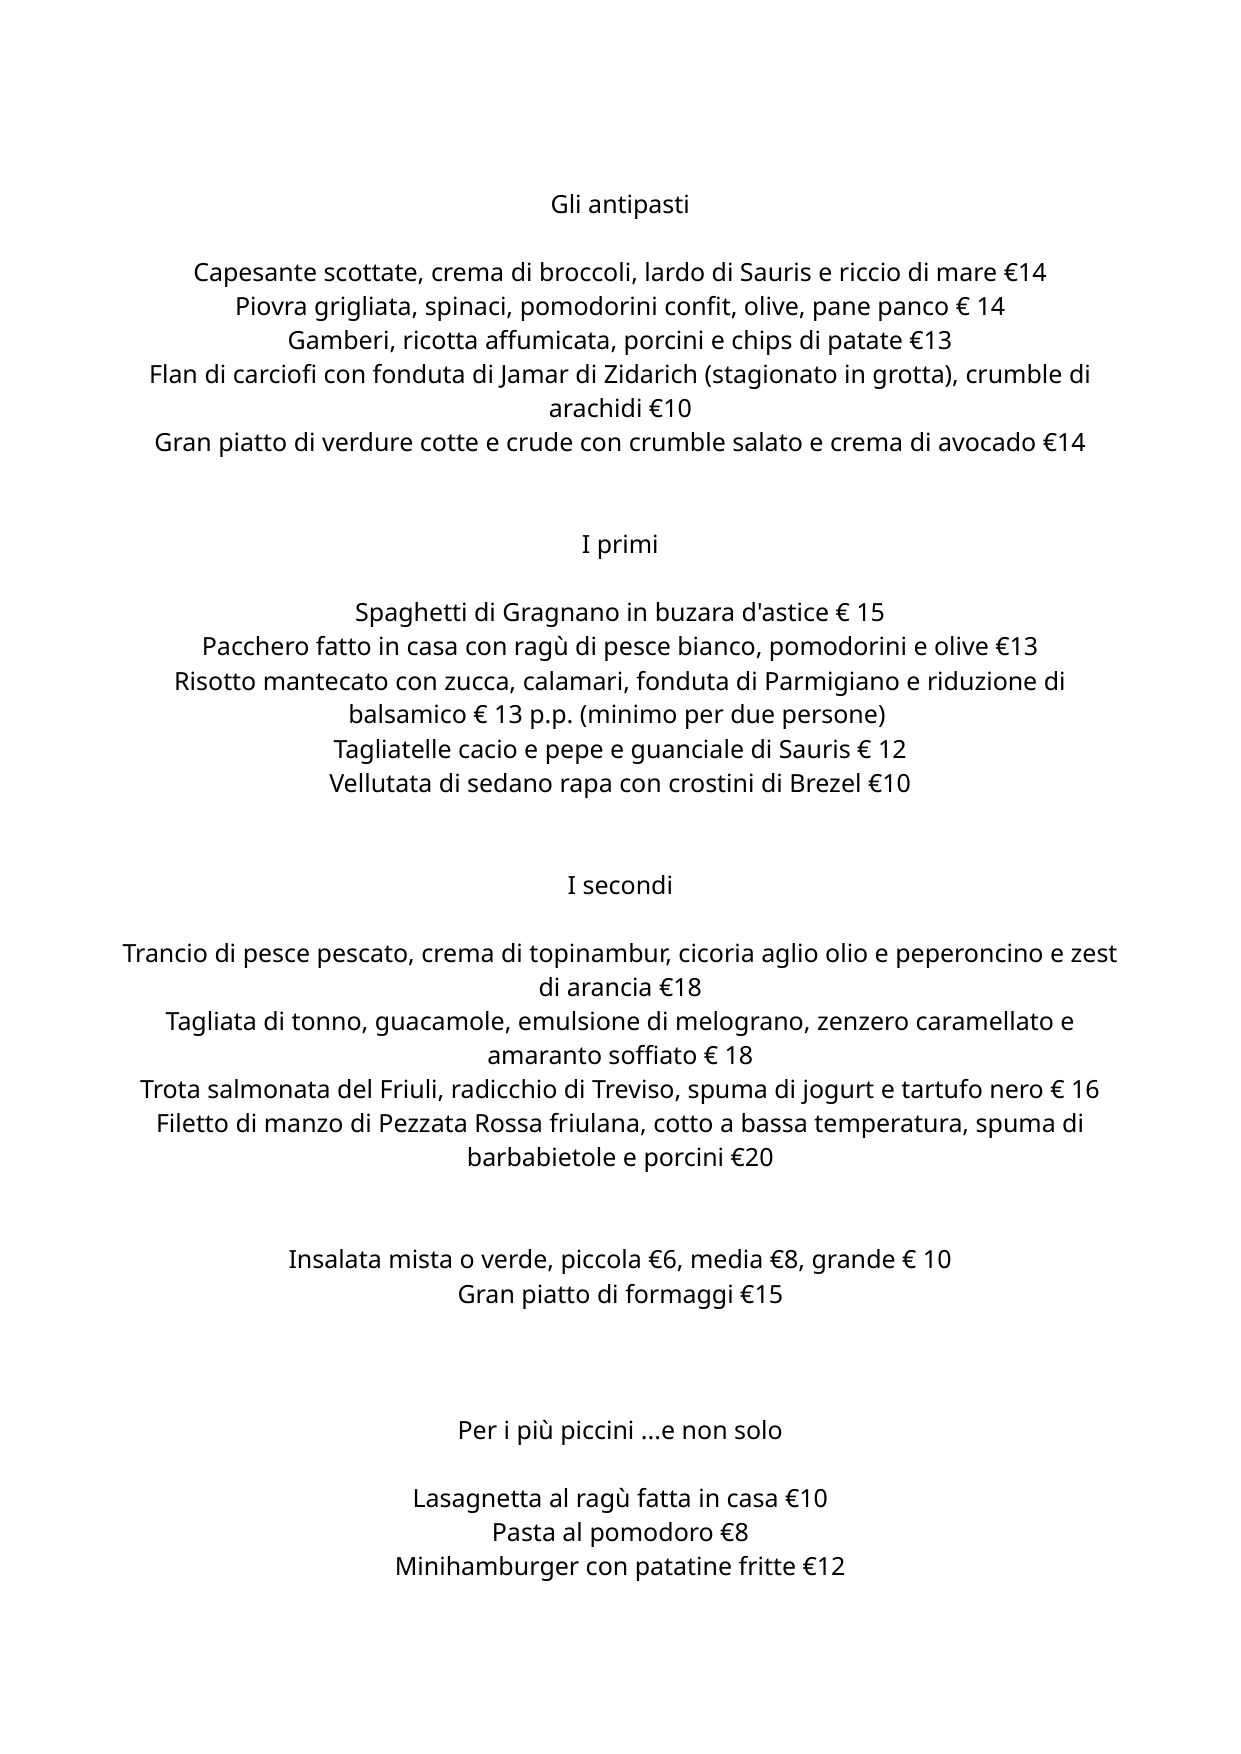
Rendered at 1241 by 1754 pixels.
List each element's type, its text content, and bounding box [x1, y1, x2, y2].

text Pasta al pomodoro €8 [118, 1515, 1122, 1549]
text Insalata mista o verde, piccola €6, media €8, grande € 10 [118, 1242, 1122, 1276]
text Gamberi, ricotta affumicata, porcini e chips di patate €13 [118, 322, 1122, 357]
text Filetto di manzo di Pezzata Rossa friulana, cotto a bassa temperatura, spuma di barbabietole e porcini €20 [118, 1106, 1122, 1174]
text Per i più piccini ...e non solo [118, 1412, 1122, 1447]
text Tagliatelle cacio e pepe e guanciale di Sauris € 12 [118, 731, 1122, 765]
text Flan di carciofi con fonduta di Jamar di Zidarich (stagionato in grotta), crumble di arachidi €10 [118, 357, 1122, 425]
text Capesante scottate, crema di broccoli, lardo di Sauris e riccio di mare €14 [118, 254, 1122, 288]
text Gran piatto di formaggi €15 [118, 1276, 1122, 1310]
text Minihamburger con patatine fritte €12 [118, 1549, 1122, 1583]
text Gran piatto di verdure cotte e crude con crumble salato e crema di avocado €14 [118, 425, 1122, 459]
text Gli antipasti [118, 186, 1122, 220]
text Pacchero fatto in casa con ragù di pesce bianco, pomodorini e olive €13 [118, 629, 1122, 663]
text I primi [118, 527, 1122, 561]
text Lasagnetta al ragù fatta in casa €10 [118, 1481, 1122, 1515]
text Risotto mantecato con zucca, calamari, fonduta di Parmigiano e riduzione di balsamico € 13 p.p. (minimo per due persone) [118, 663, 1122, 731]
text Tagliata di tonno, guacamole, emulsione di melograno, zenzero caramellato e amaranto soffiato € 18 [118, 1004, 1122, 1072]
text Trancio di pesce pescato, crema di topinambur, cicoria aglio olio e peperoncino e zest di arancia €18 [118, 936, 1122, 1004]
text Trota salmonata del Friuli, radicchio di Treviso, spuma di jogurt e tartufo nero € 16 [118, 1072, 1122, 1106]
text I secondi [118, 867, 1122, 902]
text Piovra grigliata, spinaci, pomodorini confit, olive, pane panco € 14 [118, 288, 1122, 322]
text Vellutata di sedano rapa con crostini di Brezel €10 [118, 765, 1122, 799]
text Spaghetti di Gragnano in buzara d'astice € 15 [118, 595, 1122, 629]
